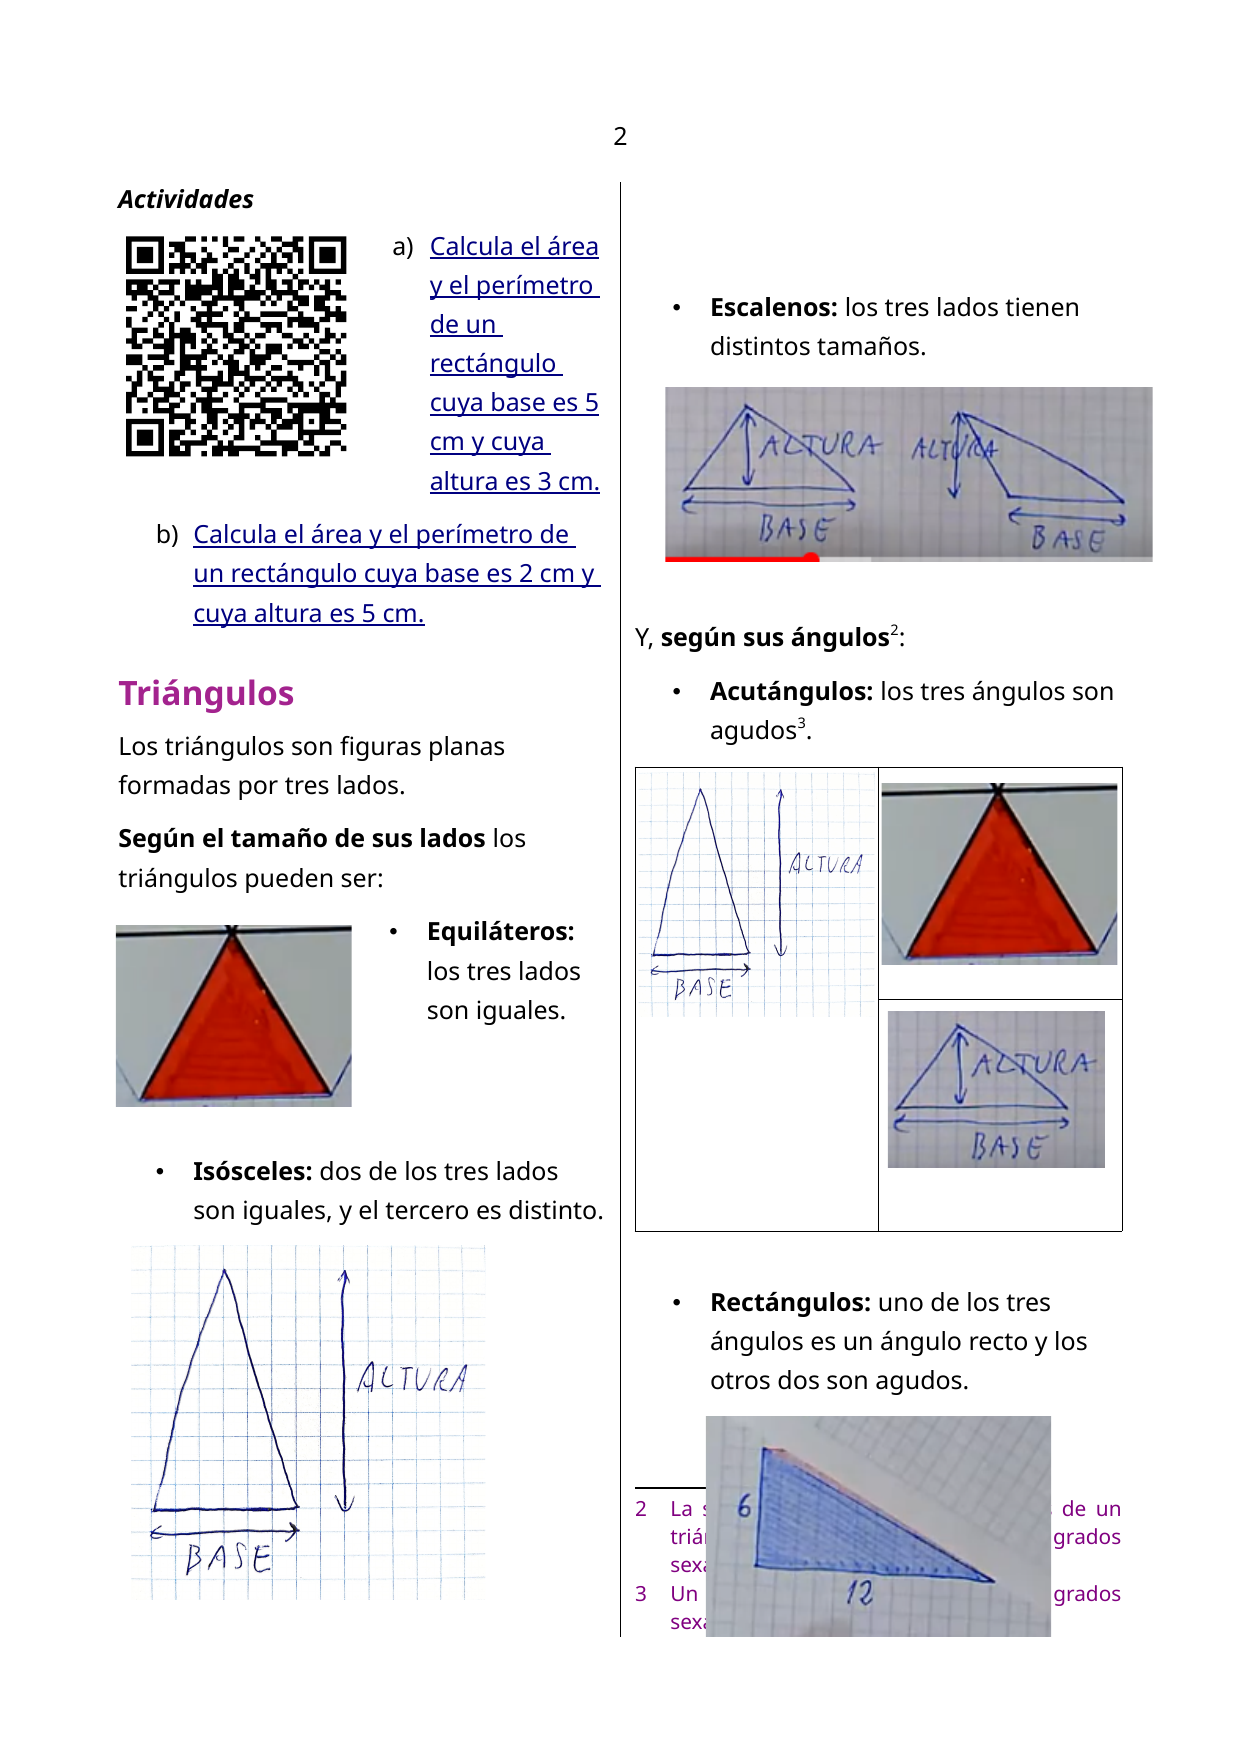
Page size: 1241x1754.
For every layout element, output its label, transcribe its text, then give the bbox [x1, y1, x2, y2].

list Equiláteros: los tres lados son iguales. [156, 914, 605, 1026]
list Acutángulos: los tres ángulos son agudos. [672, 674, 1122, 747]
list Un ángulo agudo mide menos de 90 grados sexagesimales. [635, 1579, 705, 1636]
text Y, según sus ángulos: [635, 620, 1122, 654]
list Calcula el área y el perímetro de un rectángulo cuya base es 5 cm y cuya altura es 3 cm. [156, 228, 605, 497]
list Un ángulo agudo mide menos de 90 grados sexagesimales. [1052, 1579, 1122, 1636]
picture [638, 772, 875, 1017]
picture [115, 925, 352, 1107]
table_cell [879, 1000, 1122, 1231]
picture [881, 783, 1118, 965]
list Calcula el área y el perímetro de un rectángulo cuya base es 2 cm y cuya altura es 5 cm. [156, 517, 605, 629]
subtitle Actividades [118, 182, 605, 216]
picture [665, 387, 1153, 562]
table_header [636, 768, 878, 1231]
table_header [879, 768, 1122, 999]
picture [705, 1416, 1052, 1637]
subtitle Triángulos [118, 670, 605, 716]
text La suma de los tres ángulos internos de un triángulo plano es siempre igual a 180 grados sexagesimales. [635, 1494, 705, 1579]
text La suma de los tres ángulos internos de un triángulo plano es siempre igual a 180 grados sexagesimales. [1052, 1494, 1122, 1579]
text Según el tamaño de sus lados los triángulos pueden ser: [118, 821, 605, 894]
list Isósceles: dos de los tres lados son iguales, y el tercero es distinto. [156, 1153, 605, 1227]
list Rectángulos: uno de los tres ángulos es un ángulo recto y los otros dos son agudos. [672, 1285, 1122, 1397]
list Escalenos: los tres lados tienen distintos tamaños. [672, 289, 1122, 362]
picture [887, 1011, 1105, 1168]
text Los triángulos son figuras planas formadas por tres lados. [118, 728, 605, 801]
picture [131, 1245, 486, 1600]
